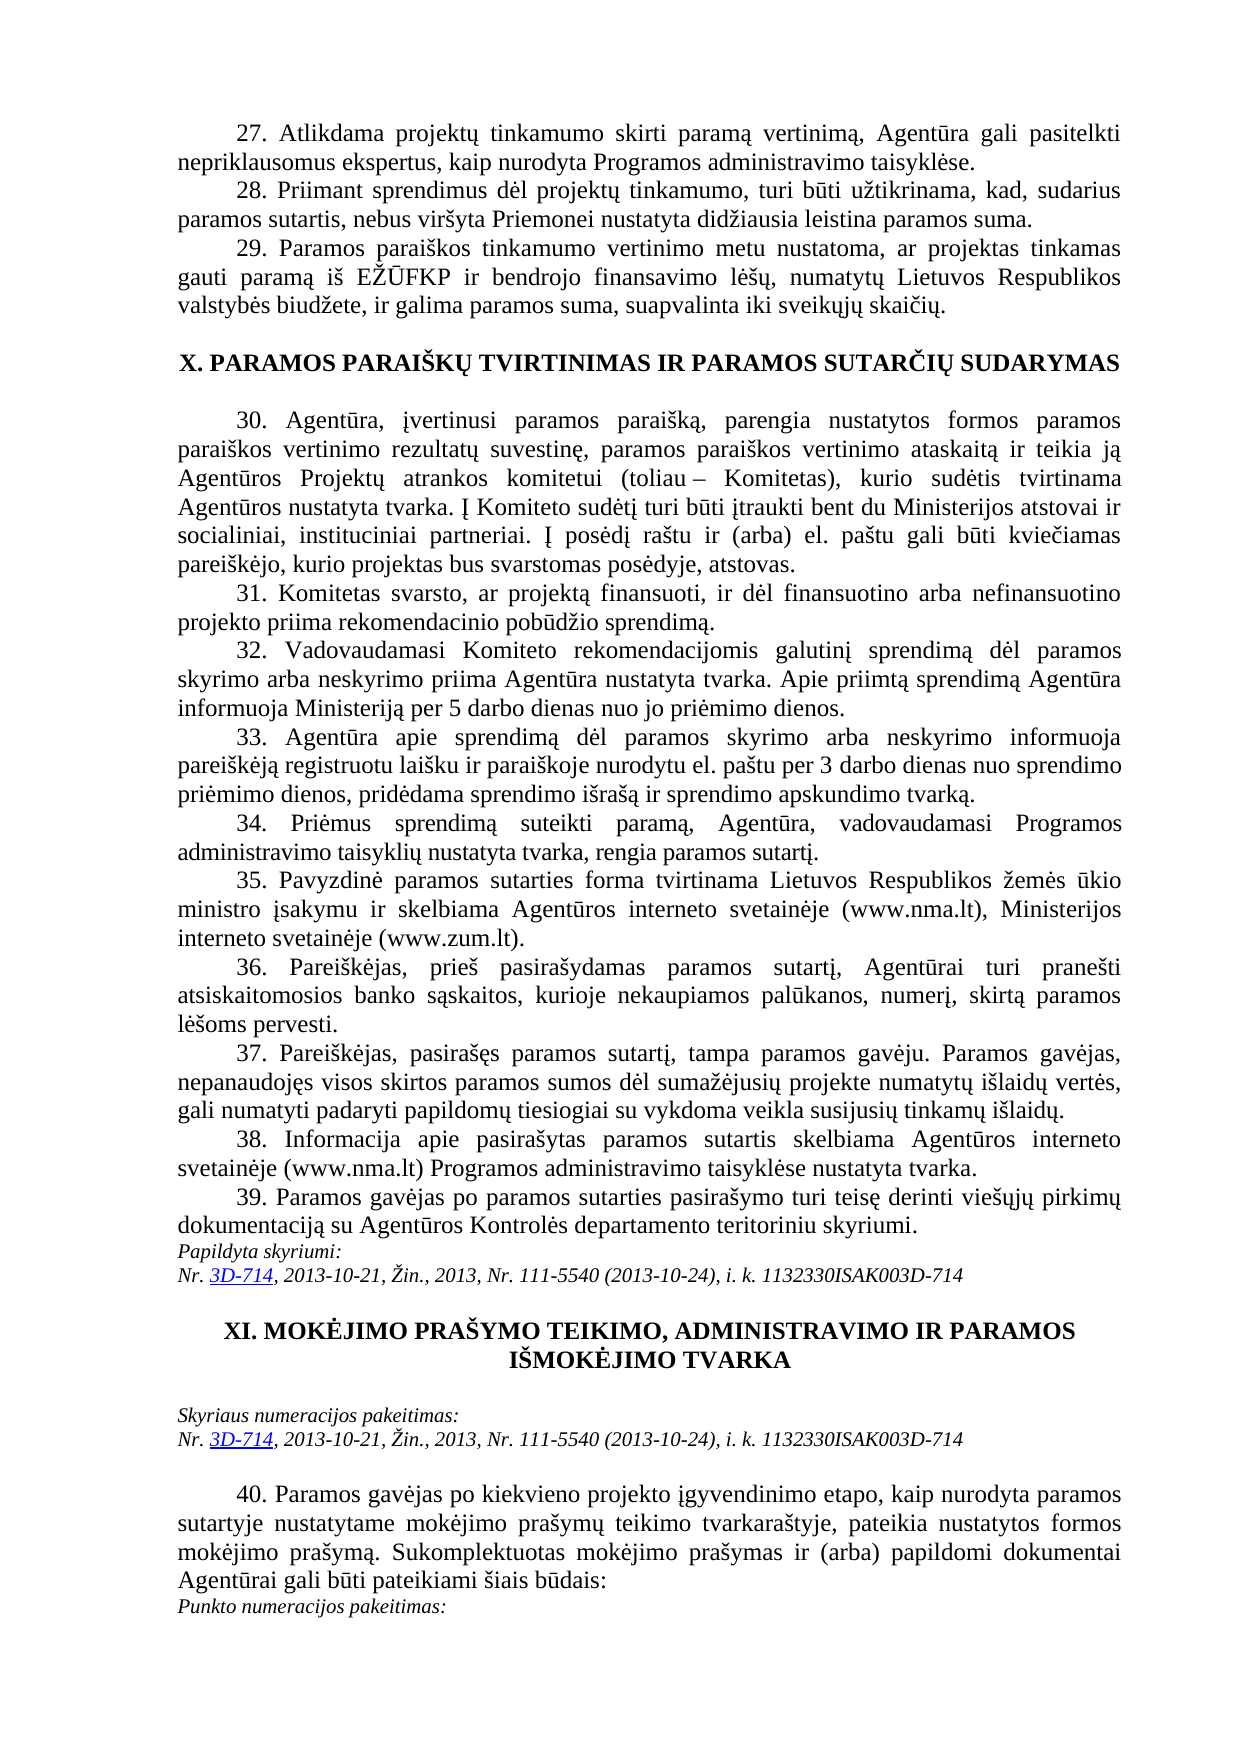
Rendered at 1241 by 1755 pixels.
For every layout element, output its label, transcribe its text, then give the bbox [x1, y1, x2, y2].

text X. PARAMOS PARAIŠKŲ TVIRTINIMAS IR PARAMOS SUTARČIŲ SUDARYMAS [177, 348, 1122, 377]
text Nr. 3D-714, 2013-10-21, Žin., 2013, Nr. 111-5540 (2013-10-24), i. k. 1132330ISAK003D-714 [177, 1263, 1122, 1287]
text Papildyta skyriumi: [177, 1239, 1122, 1263]
text 28. Priimant sprendimus dėl projektų tinkamumo, turi būti užtikrinama, kad, sudarius paramos sutartis, nebus viršyta Priemonei nustatyta didžiausia leistina paramos suma. [177, 176, 1122, 233]
text 27. Atlikdama projektų tinkamumo skirti paramą vertinimą, Agentūra gali pasitelkti nepriklausomus ekspertus, kaip nurodyta Programos administravimo taisyklėse. [177, 118, 1122, 176]
text 40. Paramos gavėjas po kiekvieno projekto įgyvendinimo etapo, kaip nurodyta paramos sutartyje nustatytame mokėjimo prašymų teikimo tvarkaraštyje, pateikia nustatytos formos mokėjimo prašymą. Sukomplektuotas mokėjimo prašymas ir (arba) papildomi dokumentai Agentūrai gali būti pateikiami šiais būdais: [177, 1479, 1122, 1594]
text 35. Pavyzdinė paramos sutarties forma tvirtinama Lietuvos Respublikos žemės ūkio ministro įsakymu ir skelbiama Agentūros interneto svetainėje (www.nma.lt), Ministerijos interneto svetainėje (www.zum.lt). [177, 866, 1122, 952]
text 38. Informacija apie pasirašytas paramos sutartis skelbiama Agentūros interneto svetainėje (www.nma.lt) Programos administravimo taisyklėse nustatyta tvarka. [177, 1124, 1122, 1182]
text 29. Paramos paraiškos tinkamumo vertinimo metu nustatoma, ar projektas tinkamas gauti paramą iš EŽŪFKP ir bendrojo finansavimo lėšų, numatytų Lietuvos Respublikos valstybės biudžete, ir galima paramos suma, suapvalinta iki sveikųjų skaičių. [177, 233, 1122, 319]
text 36. Pareiškėjas, prieš pasirašydamas paramos sutartį, Agentūrai turi pranešti atsiskaitomosios banko sąskaitos, kurioje nekaupiamos palūkanos, numerį, skirtą paramos lėšoms pervesti. [177, 952, 1122, 1038]
text 30. Agentūra, įvertinusi paramos paraišką, parengia nustatytos formos paramos paraiškos vertinimo rezultatų suvestinę, paramos paraiškos vertinimo ataskaitą ir teikia ją Agentūros Projektų atrankos komitetui (toliau – Komitetas), kurio sudėtis tvirtinama Agentūros nustatyta tvarka. Į Komiteto sudėtį turi būti įtraukti bent du Ministerijos atstovai ir socialiniai, instituciniai partneriai. Į posėdį raštu ir (arba) el. paštu gali būti kviečiamas pareiškėjo, kurio projektas bus svarstomas posėdyje, atstovas. [177, 406, 1122, 578]
text Nr. 3D-714, 2013-10-21, Žin., 2013, Nr. 111-5540 (2013-10-24), i. k. 1132330ISAK003D-714 [177, 1427, 1122, 1451]
text 32. Vadovaudamasi Komiteto rekomendacijomis galutinį sprendimą dėl paramos skyrimo arba neskyrimo priima Agentūra nustatyta tvarka. Apie priimtą sprendimą Agentūra informuoja Ministeriją per 5 darbo dienas nuo jo priėmimo dienos. [177, 636, 1122, 722]
text Punkto numeracijos pakeitimas: [177, 1594, 1122, 1618]
text XI. MOKĖJIMO PRAŠYMO TEIKIMO, ADMINISTRAVIMO IR PARAMOS IŠMOKĖJIMO TVARKA [177, 1316, 1122, 1374]
text 34. Priėmus sprendimą suteikti paramą, Agentūra, vadovaudamasi Programos administravimo taisyklių nustatyta tvarka, rengia paramos sutartį. [177, 808, 1122, 866]
text 37. Pareiškėjas, pasirašęs paramos sutartį, tampa paramos gavėju. Paramos gavėjas, nepanaudojęs visos skirtos paramos sumos dėl sumažėjusių projekte numatytų išlaidų vertės, gali numatyti padaryti papildomų tiesiogiai su vykdoma veikla susijusių tinkamų išlaidų. [177, 1038, 1122, 1124]
text 31. Komitetas svarsto, ar projektą finansuoti, ir dėl finansuotino arba nefinansuotino projekto priima rekomendacinio pobūdžio sprendimą. [177, 578, 1122, 636]
text 39. Paramos gavėjas po paramos sutarties pasirašymo turi teisę derinti viešųjų pirkimų dokumentaciją su Agentūros Kontrolės departamento teritoriniu skyriumi. [177, 1182, 1122, 1239]
text Skyriaus numeracijos pakeitimas: [177, 1402, 1122, 1427]
text 33. Agentūra apie sprendimą dėl paramos skyrimo arba neskyrimo informuoja pareiškėją registruotu laišku ir paraiškoje nurodytu el. paštu per 3 darbo dienas nuo sprendimo priėmimo dienos, pridėdama sprendimo išrašą ir sprendimo apskundimo tvarką. [177, 722, 1122, 808]
